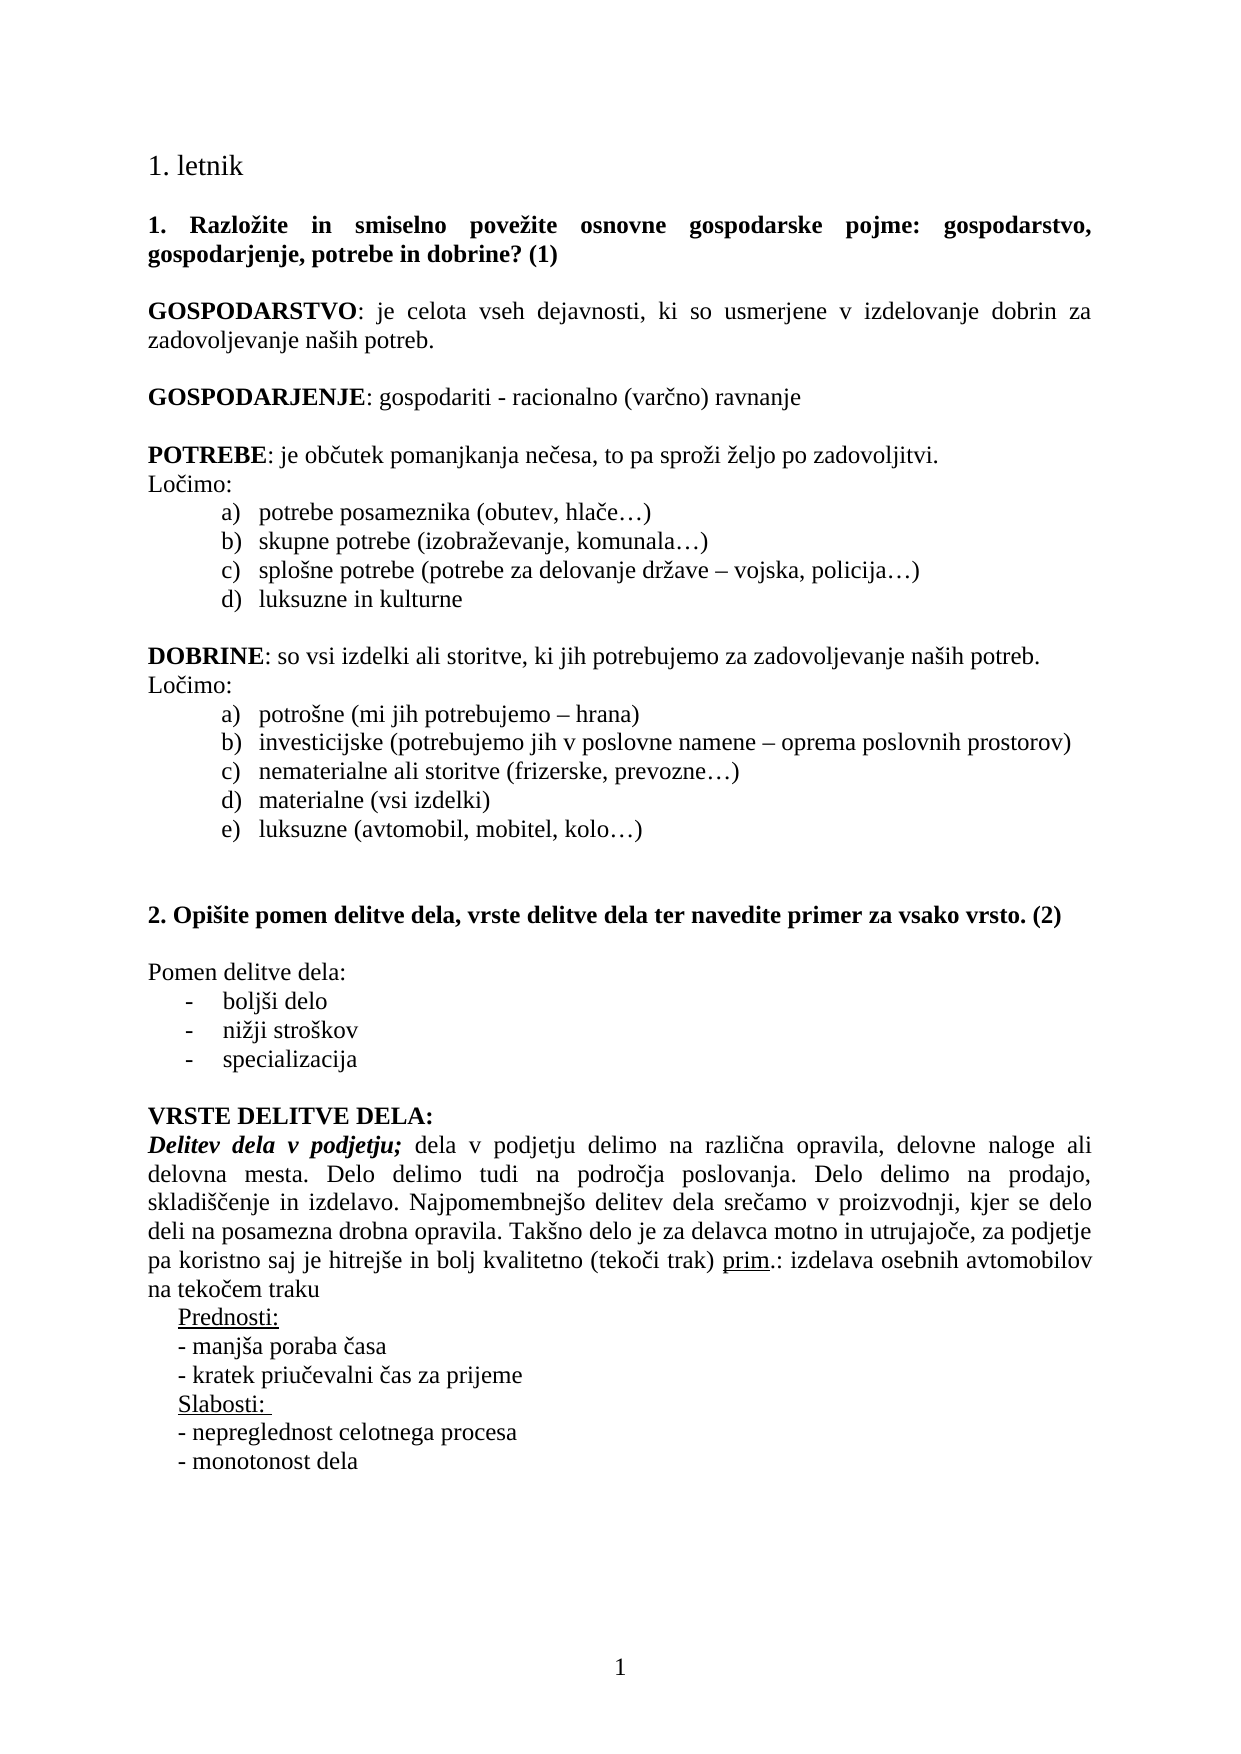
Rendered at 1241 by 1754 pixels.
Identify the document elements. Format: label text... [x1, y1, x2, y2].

list potrošne (mi jih potrebujemo – hrana) [221, 699, 1093, 727]
list luksuzne in kulturne [221, 584, 1093, 612]
list nematerialne ali storitve (frizerske, prevozne…) [221, 756, 1093, 785]
list boljši delo [185, 986, 1093, 1015]
list nižji stroškov [185, 1015, 1093, 1044]
list investicijske (potrebujemo jih v poslovne namene – oprema poslovnih prostorov) [221, 727, 1093, 756]
text 1. letnik [148, 148, 1093, 181]
text - manjša poraba časa [148, 1331, 1093, 1360]
text Delitev dela v podjetju; dela v podjetju delimo na različna opravila, delovne naloge ali delovna mesta. Delo delimo tudi na področja poslovanja. Delo delimo na prodajo, skladiščenje in izdelavo. Najpomembnejšo delitev dela srečamo v proizvodnji, kjer se delo deli na posamezna drobna opravila. Takšno delo je za delavca motno in utrujajoče, za podjetje pa koristno saj je hitrejše in bolj kvalitetno (tekoči trak) prim.: izdelava osebnih avtomobilov na tekočem traku [148, 1130, 1093, 1302]
list materialne (vsi izdelki) [221, 785, 1093, 814]
text DOBRINE: so vsi izdelki ali storitve, ki jih potrebujemo za zadovoljevanje naših potreb. [148, 641, 1093, 670]
list skupne potrebe (izobraževanje, komunala…) [221, 526, 1093, 555]
text - nepreglednost celotnega procesa [178, 1417, 1093, 1446]
text Ločimo: [148, 469, 1093, 497]
text GOSPODARJENJE: gospodariti - racionalno (varčno) ravnanje [148, 382, 1093, 411]
text Pomen delitve dela: [148, 957, 1093, 986]
text - kratek priučevalni čas za prijeme [148, 1360, 1093, 1389]
text 2. Opišite pomen delitve dela, vrste delitve dela ter navedite primer za vsako vrsto. (2) [148, 900, 1093, 929]
text Ločimo: [148, 670, 1093, 699]
text POTREBE: je občutek pomanjkanja nečesa, to pa sproži željo po zadovoljitvi. [148, 440, 1093, 469]
text VRSTE DELITVE DELA: [148, 1101, 1093, 1130]
text GOSPODARSTVO: je celota vseh dejavnosti, ki so usmerjene v izdelovanje dobrin za zadovoljevanje naših potreb. [148, 296, 1093, 354]
text Slabosti: [178, 1389, 1093, 1417]
text Prednosti: [178, 1302, 1093, 1331]
list potrebe posameznika (obutev, hlače…) [221, 497, 1093, 526]
list specializacija [185, 1044, 1093, 1072]
list splošne potrebe (potrebe za delovanje države – vojska, policija…) [221, 555, 1093, 584]
text - monotonost dela [148, 1446, 1093, 1475]
list luksuzne (avtomobil, mobitel, kolo…) [221, 814, 1093, 842]
text 1. Razložite in smiselno povežite osnovne gospodarske pojme: gospodarstvo, gospodarjenje, potrebe in dobrine? (1) [148, 210, 1093, 267]
